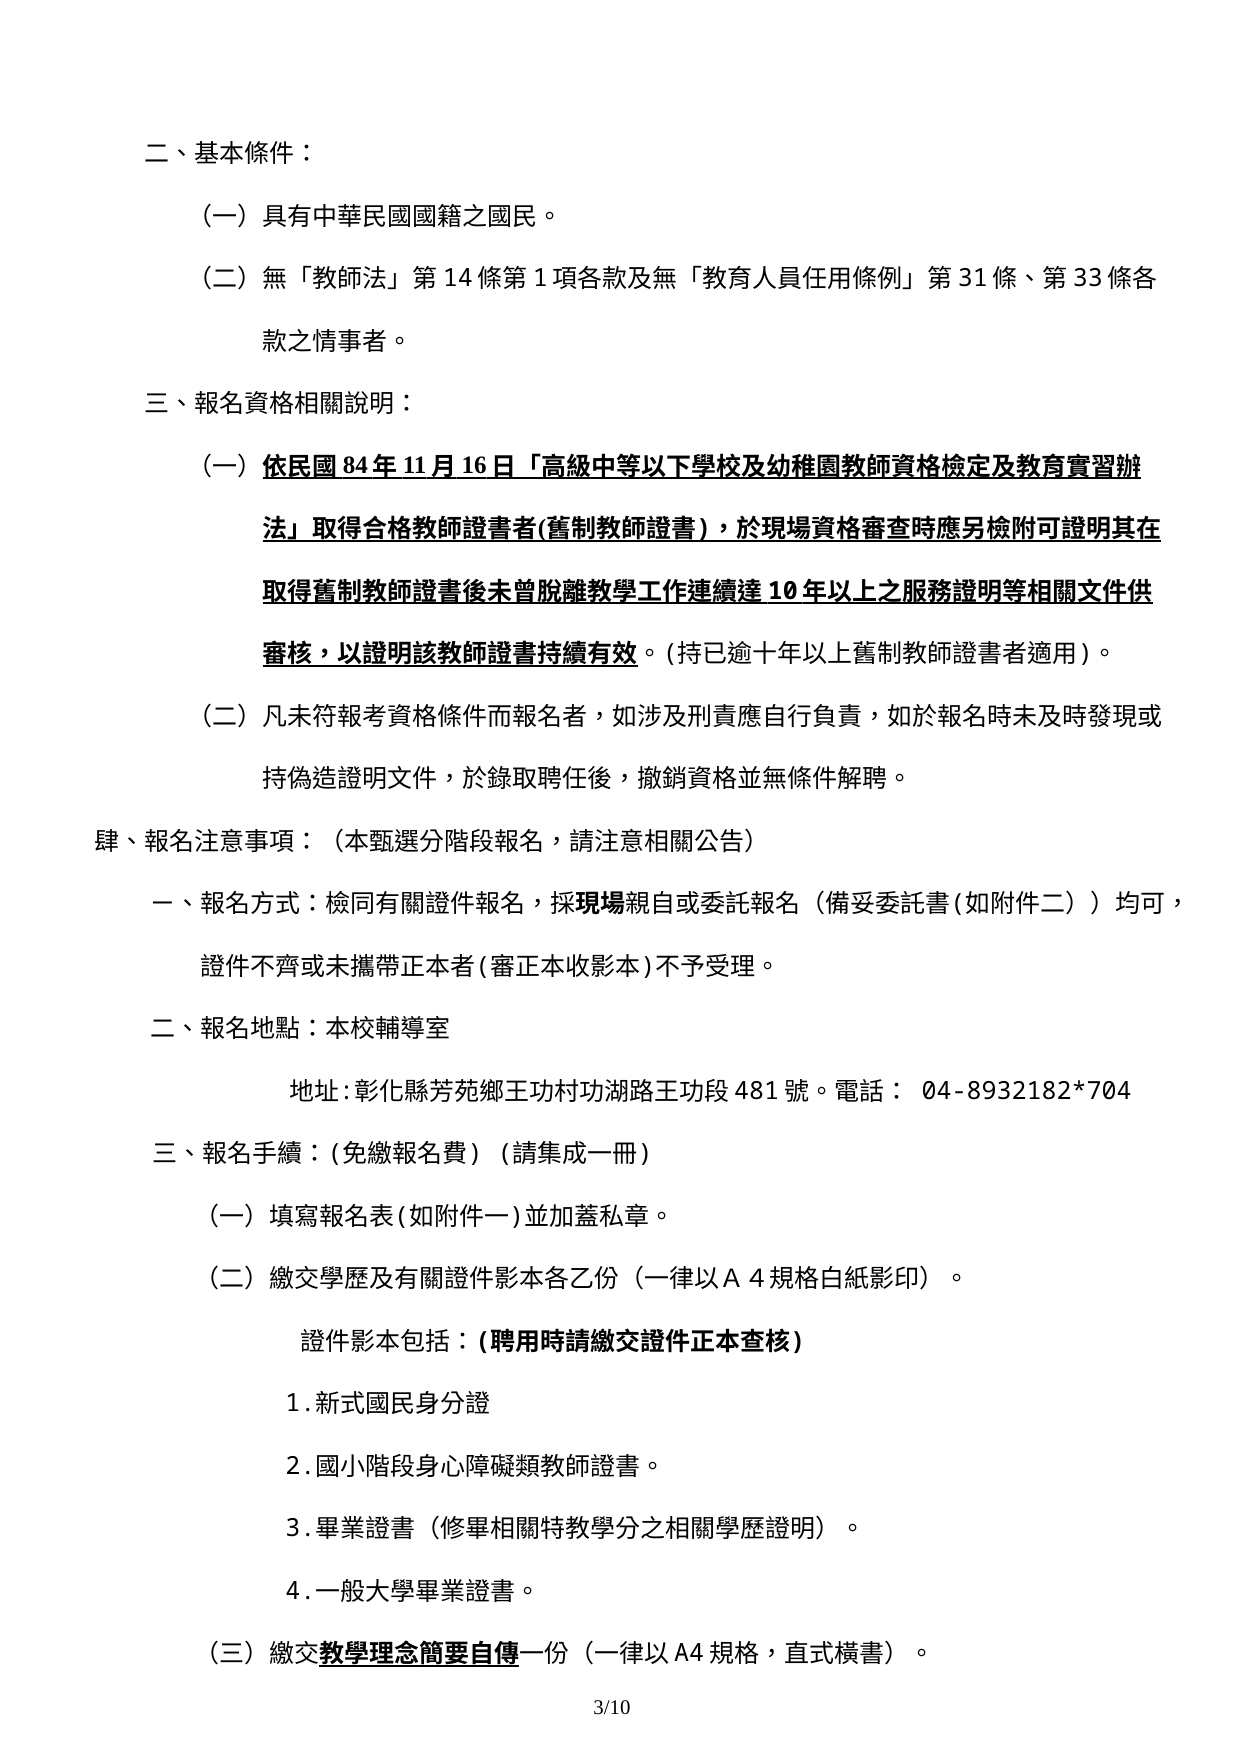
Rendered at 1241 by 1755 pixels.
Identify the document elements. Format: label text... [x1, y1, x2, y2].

text ㄧ、報名方式：檢同有關證件報名，採現場親自或委託報名（備妥委託書(如附件二））均可，證件不齊或未攜帶正本者(審正本收影本)不予受理。 [150, 860, 1167, 985]
text （一）具有中華民國國籍之國民。 [188, 173, 1167, 235]
text （二）繳交學歷及有關證件影本各乙份（一律以Ａ４規格白紙影印）。 [194, 1235, 1167, 1298]
text （三）繳交教學理念簡要自傳一份（一律以A4規格，直式橫書）。 [94, 1610, 1167, 1673]
text 三、報名手續：(免繳報名費) (請集成一冊) [152, 1110, 1167, 1173]
text （二）凡未符報考資格條件而報名者，如涉及刑責應自行負責，如於報名時未及時發現或持偽造證明文件，於錄取聘任後，撤銷資格並無條件解聘。 [188, 673, 1167, 798]
text 3.畢業證書（修畢相關特教學分之相關學歷證明）。 [94, 1485, 1167, 1548]
text 證件影本包括：(聘用時請繳交證件正本查核) [181, 1298, 1167, 1360]
text 1.新式國民身分證 [181, 1360, 1167, 1423]
text 地址:彰化縣芳苑鄉王功村功湖路王功段481號。電話： 04-8932182*704 [94, 1048, 1167, 1110]
text 2.國小階段身心障礙類教師證書。 [181, 1423, 1167, 1485]
text （一）填寫報名表(如附件一)並加蓋私章。 [194, 1173, 1167, 1235]
text 4.一般大學畢業證書。 [94, 1548, 1167, 1610]
text 三、報名資格相關說明： [144, 360, 1167, 423]
text （一）依民國84年11月16日「高級中等以下學校及幼稚園教師資格檢定及教育實習辦法」取得合格教師證書者(舊制教師證書)，於現場資格審查時應另檢附可證明其在取得舊制教師證書後未曾脫離教學工作連續達10年以上之服務證明等相關文件供審核，以證明該教師證書持續有效。(持已逾十年以上舊制教師證書者適用)。 [188, 423, 1167, 673]
text 肆、報名注意事項：（本甄選分階段報名，請注意相關公告） [94, 798, 1167, 860]
text （二）無「教師法」第14條第1項各款及無「教育人員任用條例」第31條、第33條各款之情事者。 [188, 235, 1167, 360]
text 二、基本條件： [144, 110, 1167, 173]
text 二、報名地點：本校輔導室 [150, 985, 1167, 1048]
